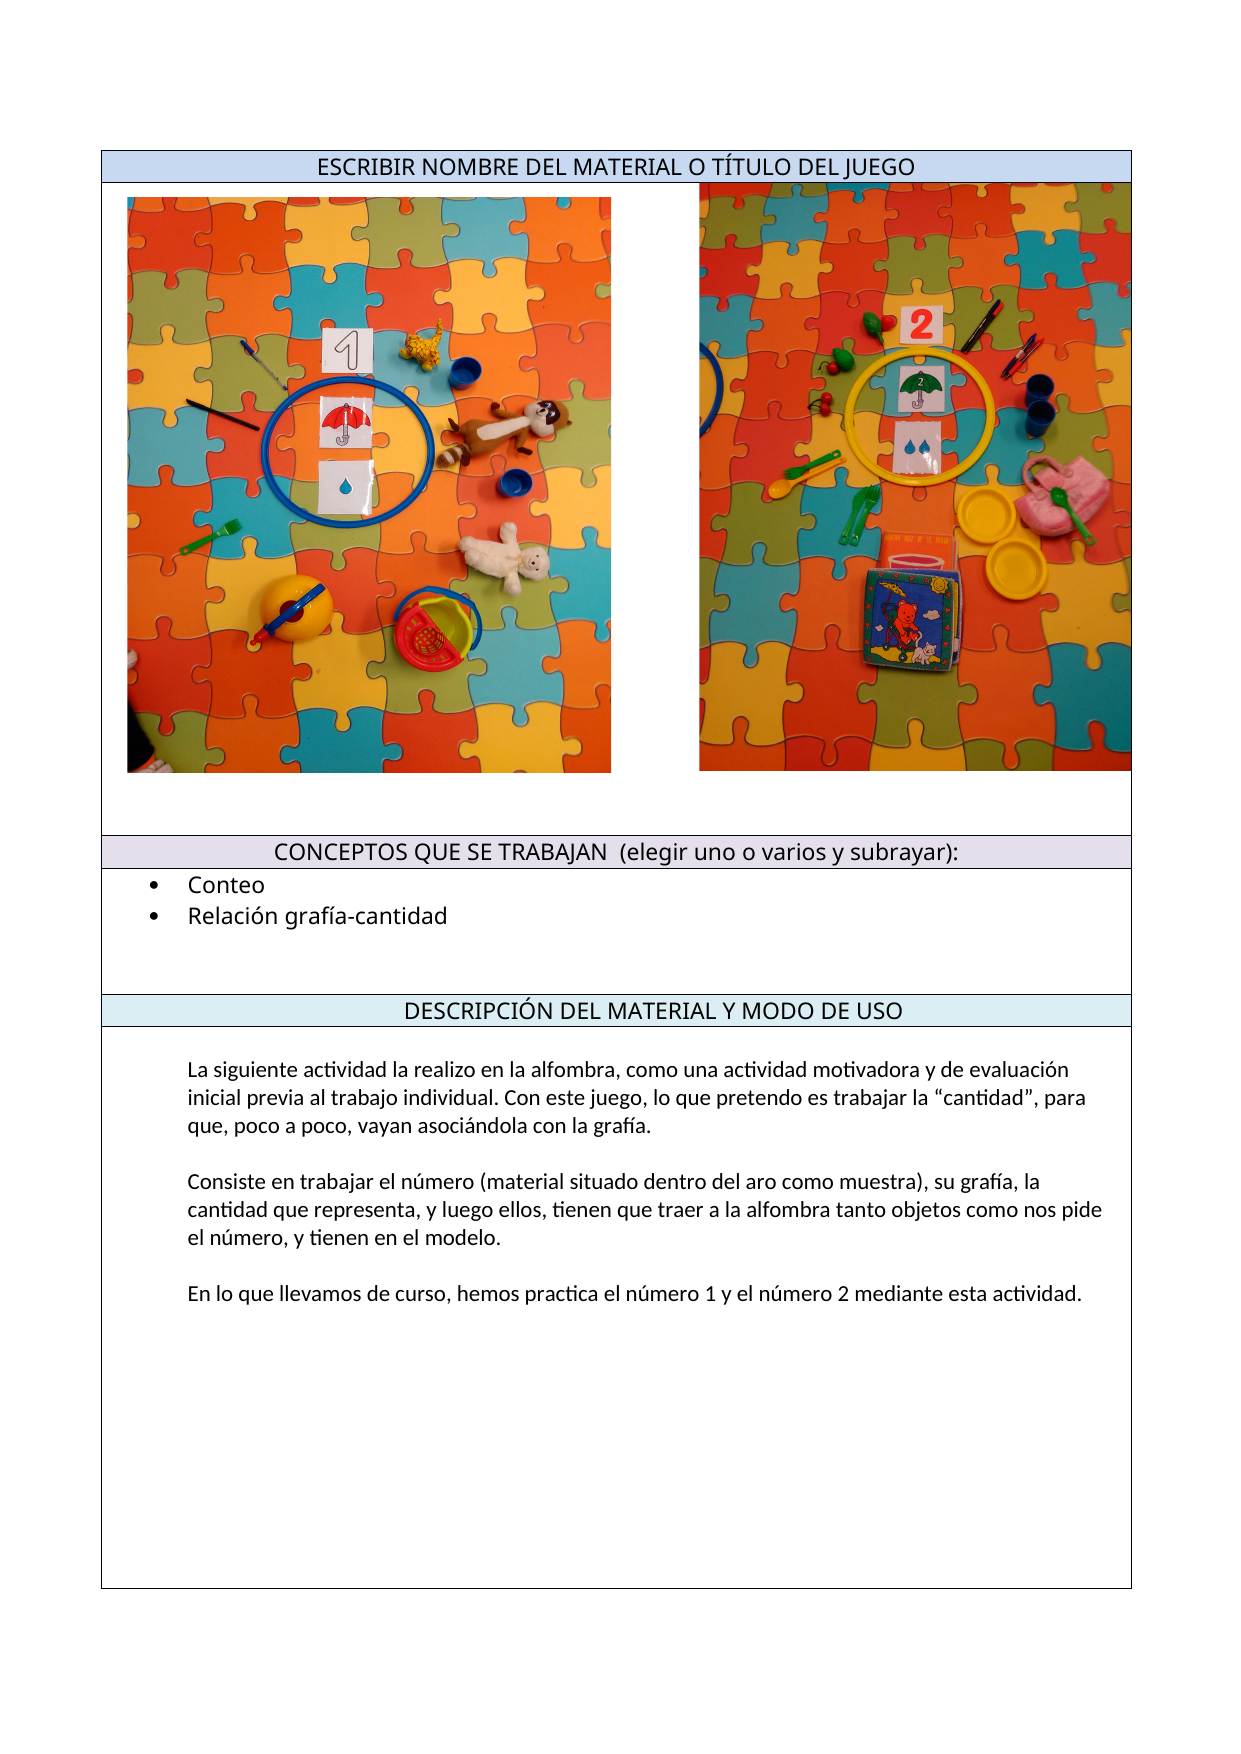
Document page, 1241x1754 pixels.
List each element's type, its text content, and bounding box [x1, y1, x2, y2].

table_cell [102, 183, 1131, 835]
table_cell Conteo Relación grafía-cantidad [102, 869, 1131, 994]
table_cell DESCRIPCIÓN DEL MATERIAL Y MODO DE USO [102, 995, 1131, 1026]
table_cell La siguiente actividad la realizo en la alfombra, como una actividad motivadora y de evaluación inicial previa al trabajo individual. Con este juego, lo que pretendo es trabajar la “cantidad”, para que, poco a poco, vayan asociándola con la grafía. Consiste en trabajar el número (material situado dentro del aro como muestra), su grafía, la cantidad que representa, y luego ellos, tienen que traer a la alfombra tanto objetos como nos pide el número, y tienen en el modelo. En lo que llevamos de curso, hemos practica el número 1 y el número 2 mediante esta actividad. [102, 1027, 1131, 1587]
picture [127, 197, 612, 773]
table_cell CONCEPTOS QUE SE TRABAJAN (elegir uno o varios y subrayar): [102, 836, 1131, 868]
picture [699, 183, 1131, 771]
table_header ESCRIBIR NOMBRE DEL MATERIAL O TÍTULO DEL JUEGO [102, 151, 1131, 182]
